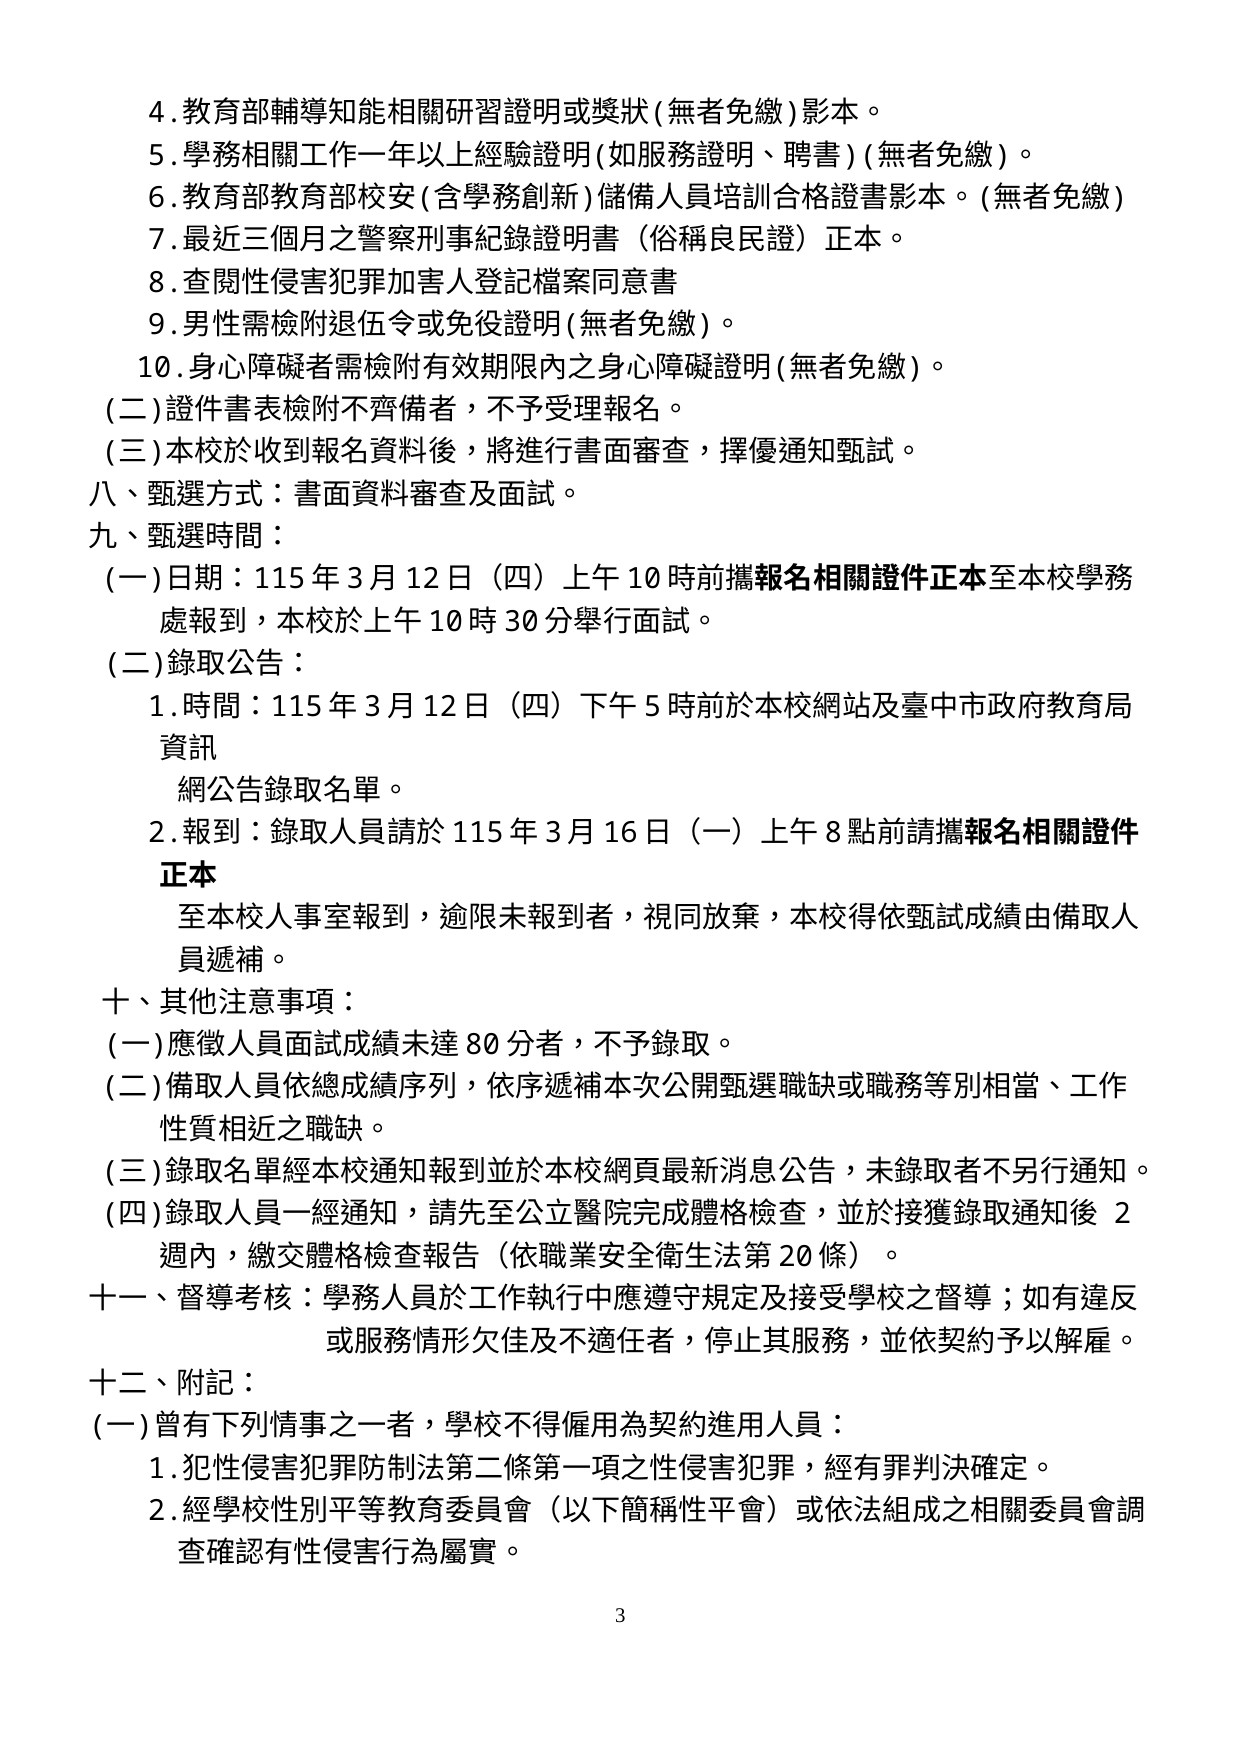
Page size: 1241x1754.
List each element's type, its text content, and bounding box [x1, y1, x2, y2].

text 九、甄選時間： [89, 513, 1152, 555]
text 8.查閱性侵害犯罪加害人登記檔案同意書 [148, 258, 1152, 301]
text 5.學務相關工作一年以上經驗證明(如服務證明、聘書)(無者免繳)。 [148, 131, 1152, 173]
text 八、甄選方式：書面資料審查及面試。 [89, 470, 1152, 513]
text 網公告錄取名單。 [89, 767, 1152, 809]
text 查確認有性侵害行為屬實。 [89, 1529, 1152, 1571]
text 7.最近三個月之警察刑事紀錄證明書（俗稱良民證）正本。 [148, 216, 1152, 258]
text 10.身心障礙者需檢附有效期限內之身心障礙證明(無者免繳)。 [136, 343, 1152, 386]
text (一)曾有下列情事之一者，學校不得僱用為契約進用人員： [89, 1402, 1152, 1444]
text (三)本校於收到報名資料後，將進行書面審查，擇優通知甄試。 [101, 428, 1152, 470]
text (二)錄取公告： [89, 640, 1152, 682]
text 十二、附記： [89, 1359, 1152, 1402]
text 9.男性需檢附退伍令或免役證明(無者免繳)。 [148, 301, 1152, 343]
text 6.教育部教育部校安(含學務創新)儲備人員培訓合格證書影本。(無者免繳) [148, 173, 1152, 216]
text (二)證件書表檢附不齊備者，不予受理報名。 [101, 386, 1152, 428]
text 1.時間：115年3月12日（四）下午5時前於本校網站及臺中市政府教育局資訊 [148, 682, 1152, 767]
text 2.經學校性別平等教育委員會（以下簡稱性平會）或依法組成之相關委員會調 [148, 1487, 1152, 1529]
text 1.犯性侵害犯罪防制法第二條第一項之性侵害犯罪，經有罪判決確定。 [89, 1444, 1152, 1487]
text (二)備取人員依總成績序列，依序遞補本次公開甄選職缺或職務等別相當、工作性質相近之職缺。 [101, 1063, 1152, 1148]
text (一)應徵人員面試成績未達80分者，不予錄取。 [89, 1021, 1152, 1063]
text 2.報到：錄取人員請於115年3月16日（一）上午8點前請攜報名相關證件正本 [148, 809, 1152, 894]
text (一)日期：115年3月12日（四）上午10時前攜報名相關證件正本至本校學務處報到，本校於上午10時30分舉行面試。 [101, 555, 1152, 640]
text (三)錄取名單經本校通知報到並於本校網頁最新消息公告，未錄取者不另行通知。 [101, 1148, 1152, 1190]
text 或服務情形欠佳及不適任者，停止其服務，並依契約予以解雇。 [295, 1317, 1152, 1359]
text 員遞補。 [89, 936, 1152, 978]
text 十一、督導考核：學務人員於工作執行中應遵守規定及接受學校之督導；如有違反 [89, 1275, 1152, 1317]
text (四)錄取人員一經通知，請先至公立醫院完成體格檢查，並於接獲錄取通知後 2 週內，繳交體格檢查報告（依職業安全衛生法第20條）。 [101, 1190, 1152, 1275]
text 至本校人事室報到，逾限未報到者，視同放棄，本校得依甄試成績由備取人 [89, 894, 1152, 936]
text 4.教育部輔導知能相關研習證明或獎狀(無者免繳)影本。 [148, 89, 1152, 131]
text 十、其他注意事項： [101, 978, 1152, 1021]
